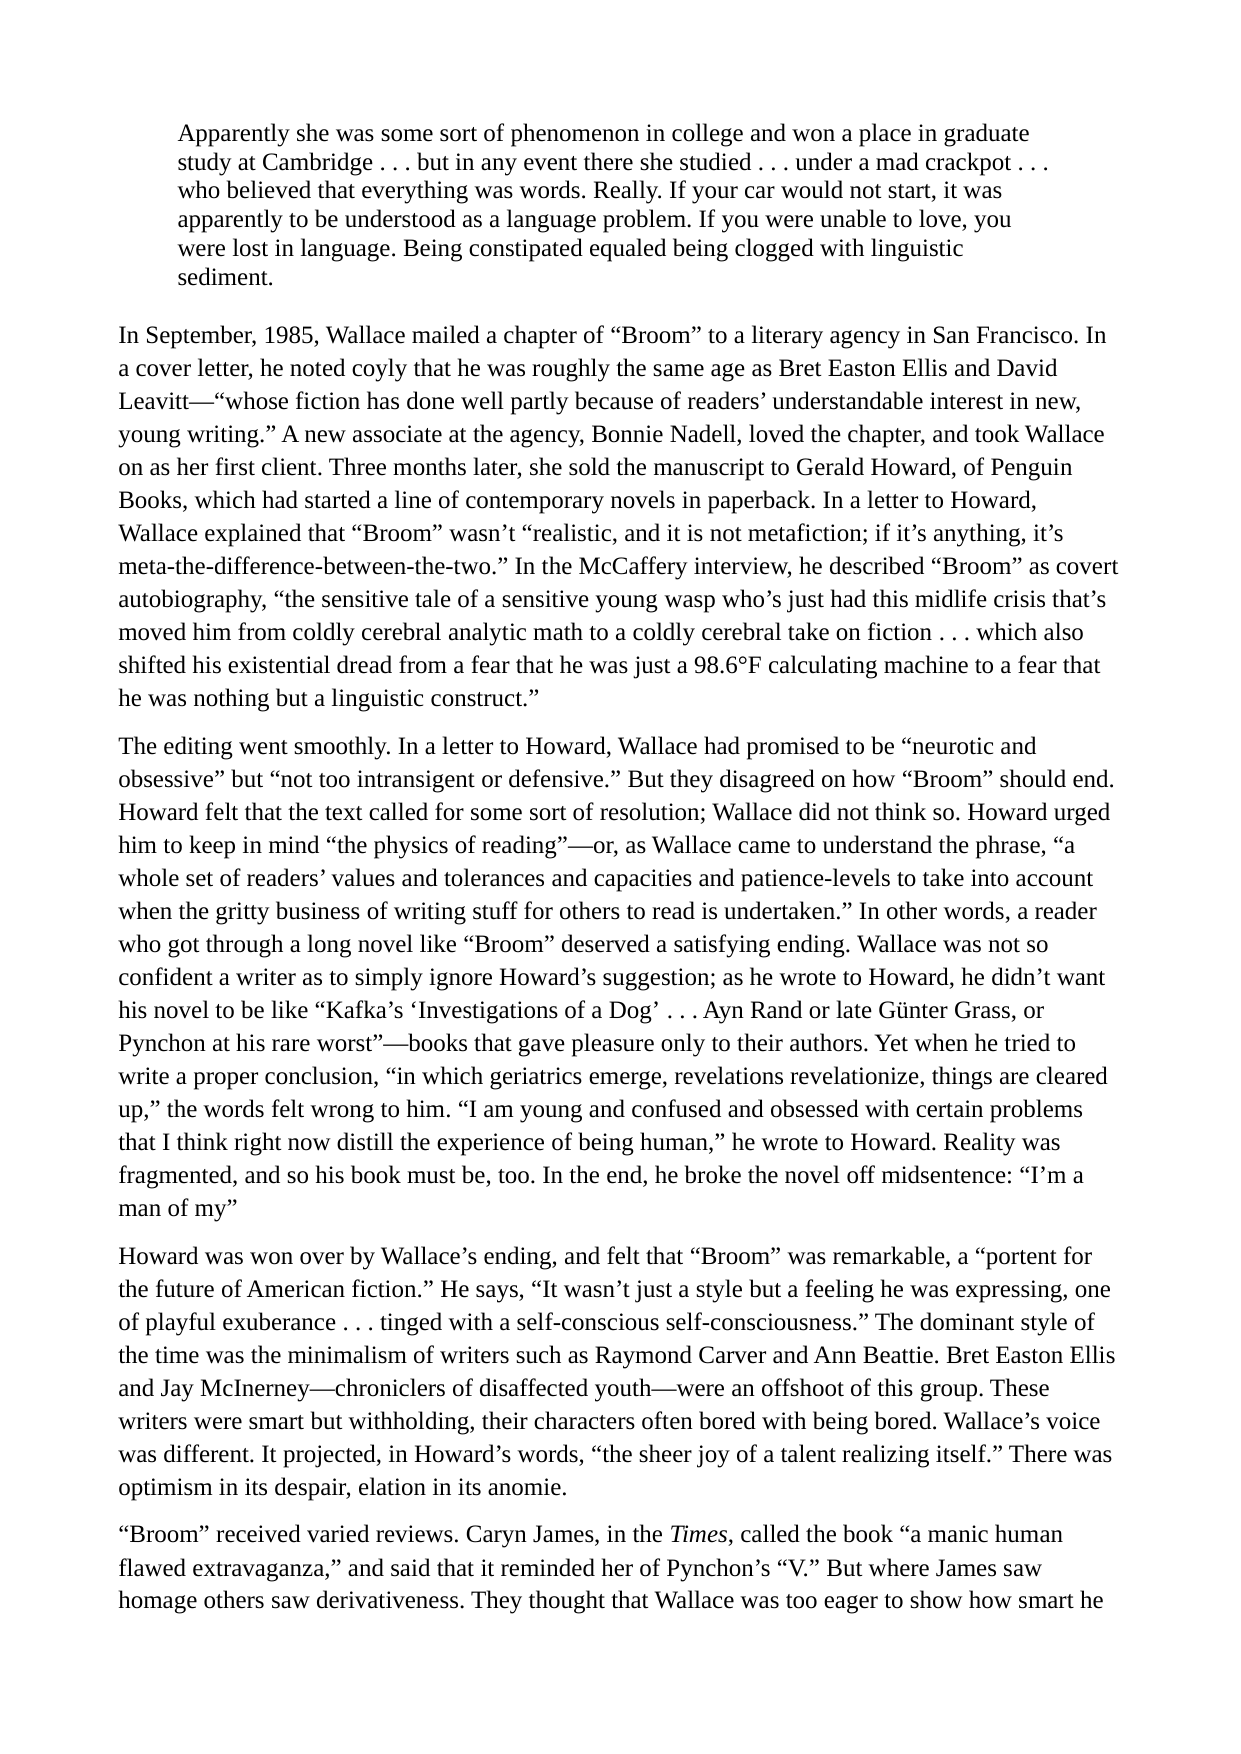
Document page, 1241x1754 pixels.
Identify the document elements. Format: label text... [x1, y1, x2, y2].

text Howard was won over by Wallace’s ending, and felt that “Broom” was remarkable, a “portent for the future of American fiction.” He says, “It wasn’t just a style but a feeling he was expressing, one of playful exuberance . . . tinged with a self-conscious self-consciousness.” The dominant style of the time was the minimalism of writers such as Raymond Carver and Ann Beattie. Bret Easton Ellis and Jay McInerney—chroniclers of disaffected youth—were an offshoot of this group. These writers were smart but withholding, their characters often bored with being bored. Wallace’s voice was different. It projected, in Howard’s words, “the sheer joy of a talent realizing itself.” There was optimism in its despair, elation in its anomie. [118, 1241, 1122, 1501]
text Apparently she was some sort of phenomenon in college and won a place in graduate study at Cambridge . . . but in any event there she studied . . . under a mad crackpot . . . who believed that everything was words. Really. If your car would not start, it was apparently to be understood as a language problem. If you were unable to love, you were lost in language. Being constipated equaled being clogged with linguistic sediment. [177, 118, 1063, 291]
text In September, 1985, Wallace mailed a chapter of “Broom” to a literary agency in San Francisco. In a cover letter, he noted coyly that he was roughly the same age as Bret Easton Ellis and David Leavitt—“whose fiction has done well partly because of readers’ understandable interest in new, young writing.” A new associate at the agency, Bonnie Nadell, loved the chapter, and took Wallace on as her first client. Three months later, she sold the manuscript to Gerald Howard, of Penguin Books, which had started a line of contemporary novels in paperback. In a letter to Howard, Wallace explained that “Broom” wasn’t “realistic, and it is not metafiction; if it’s anything, it’s meta-the-difference-between-the-two.” In the McCaffery interview, he described “Broom” as covert autobiography, “the sensitive tale of a sensitive young wasp who’s just had this midlife crisis that’s moved him from coldly cerebral analytic math to a coldly cerebral take on fiction . . . which also shifted his existential dread from a fear that he was just a 98.6°F calculating machine to a fear that he was nothing but a linguistic construct.” [118, 320, 1122, 712]
text “Broom” received varied reviews. Caryn James, in the Times, called the book “a manic human flawed extravaganza,” and said that it reminded her of Pynchon’s “V.” But where James saw homage others saw derivativeness. They thought that Wallace was too eager to show how smart he [118, 1519, 1122, 1614]
text The editing went smoothly. In a letter to Howard, Wallace had promised to be “neurotic and obsessive” but “not too intransigent or defensive.” But they disagreed on how “Broom” should end. Howard felt that the text called for some sort of resolution; Wallace did not think so. Howard urged him to keep in mind “the physics of reading”—or, as Wallace came to understand the phrase, “a whole set of readers’ values and tolerances and capacities and patience-levels to take into account when the gritty business of writing stuff for others to read is undertaken.” In other words, a reader who got through a long novel like “Broom” deserved a satisfying ending. Wallace was not so confident a writer as to simply ignore Howard’s suggestion; as he wrote to Howard, he didn’t want his novel to be like “Kafka’s ‘Investigations of a Dog’ . . . Ayn Rand or late Günter Grass, or Pynchon at his rare worst”—books that gave pleasure only to their authors. Yet when he tried to write a proper conclusion, “in which geriatrics emerge, revelations revelationize, things are cleared up,” the words felt wrong to him. “I am young and confused and obsessed with certain problems that I think right now distill the experience of being human,” he wrote to Howard. Reality was fragmented, and so his book must be, too. In the end, he broke the novel off midsentence: “I’m a man of my” [118, 731, 1122, 1222]
